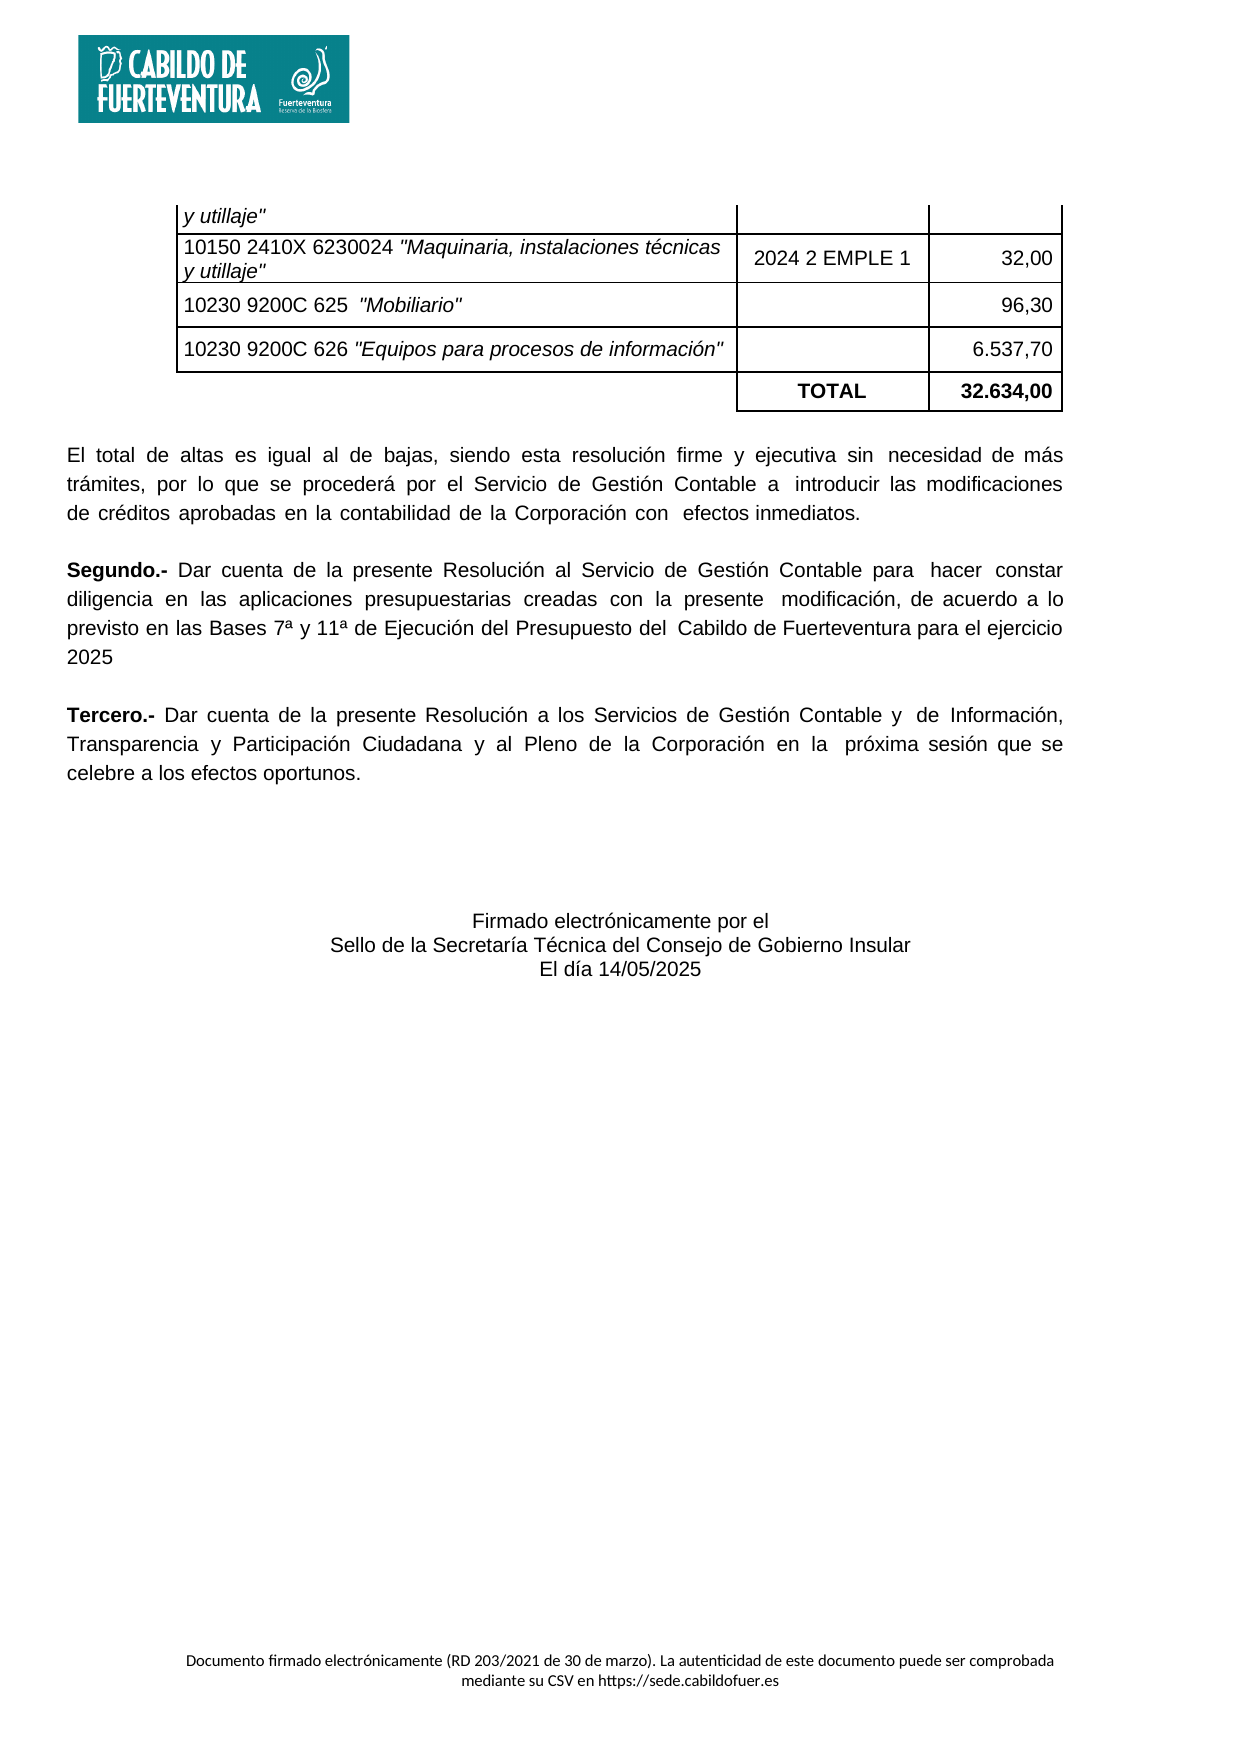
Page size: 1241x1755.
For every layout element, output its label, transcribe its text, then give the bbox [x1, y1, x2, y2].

text Firmado electrónicamente por el [471, 909, 769, 933]
table_cell [738, 283, 928, 326]
table_cell 6.537,70 [930, 328, 1061, 371]
table_cell [177, 373, 736, 410]
text Sello de la Secretaría Técnica del Consejo de Gobierno Insular El día 14/05/2025 [329, 933, 912, 981]
table_cell 2024 2 EMPLE 1 [738, 235, 928, 282]
table_header y utillaje" [178, 205, 736, 233]
table_cell 10150 2410X 6230024 "Maquinaria, instalaciones técnicas y utillaje" [178, 235, 736, 282]
table_cell 96,30 [930, 283, 1061, 326]
table_cell 10230 9200C 626 "Equipos para procesos de información" [178, 328, 736, 371]
text Tercero.- Dar cuenta de la presente Resolución a los Servicios de Gestión Contable y de Información, Transparencia y Participación Ciudadana y al Pleno de la Corporación en la próxima sesión que se celebre a los efectos oportunos. [67, 702, 1064, 784]
table_cell 10230 9200C 625 "Mobiliario" [178, 283, 736, 326]
text El total de altas es igual al de bajas, siendo esta resolución firme y ejecutiva sin necesidad de más trámites, por lo que se procederá por el Servicio de Gestión Contable a introducir las modificaciones de créditos aprobadas en la contabilidad de la Corporación con efectos inmediatos. [67, 443, 1064, 525]
table_cell 32,00 [930, 235, 1061, 282]
table_header [930, 205, 1061, 233]
table_cell [738, 328, 928, 371]
table_cell TOTAL [738, 373, 928, 410]
table_cell 32.634,00 [930, 373, 1061, 410]
text Segundo.- Dar cuenta de la presente Resolución al Servicio de Gestión Contable para hacer constar diligencia en las aplicaciones presupuestarias creadas con la presente modificación, de acuerdo a lo previsto en las Bases 7ª y 11ª de Ejecución del Presupuesto del Cabildo de Fuerteventura para el ejercicio 2025 [67, 558, 1064, 669]
table_header [738, 205, 928, 233]
